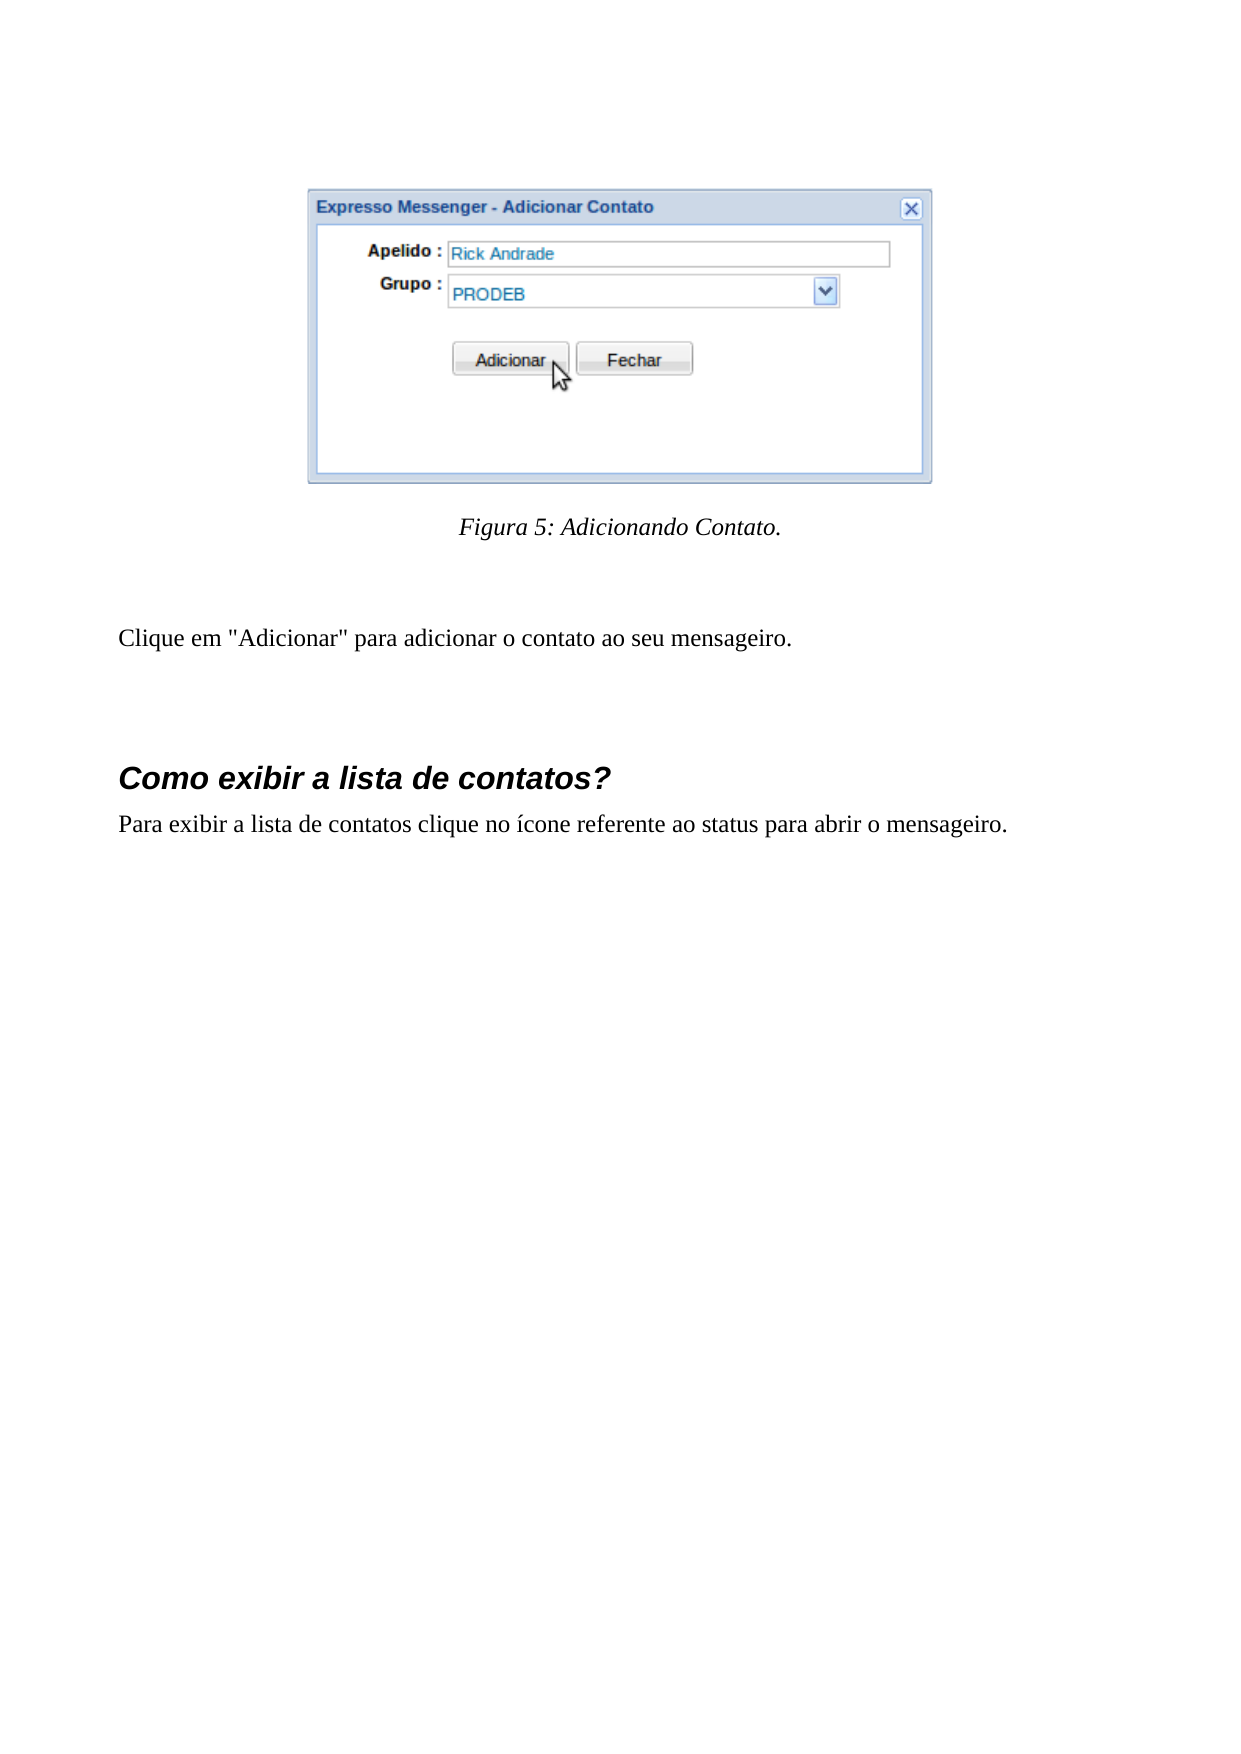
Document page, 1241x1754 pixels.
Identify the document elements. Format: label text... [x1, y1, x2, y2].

text Figura 5: Adicionando Contato. [118, 188, 1122, 541]
text Para exibir a lista de contatos clique no ícone referente ao status para abrir o mensageiro. [118, 809, 1122, 838]
subtitle Como exibir a lista de contatos? [118, 760, 1122, 797]
picture [307, 188, 933, 484]
text Clique em "Adicionar" para adicionar o contato ao seu mensageiro. [118, 623, 1122, 652]
